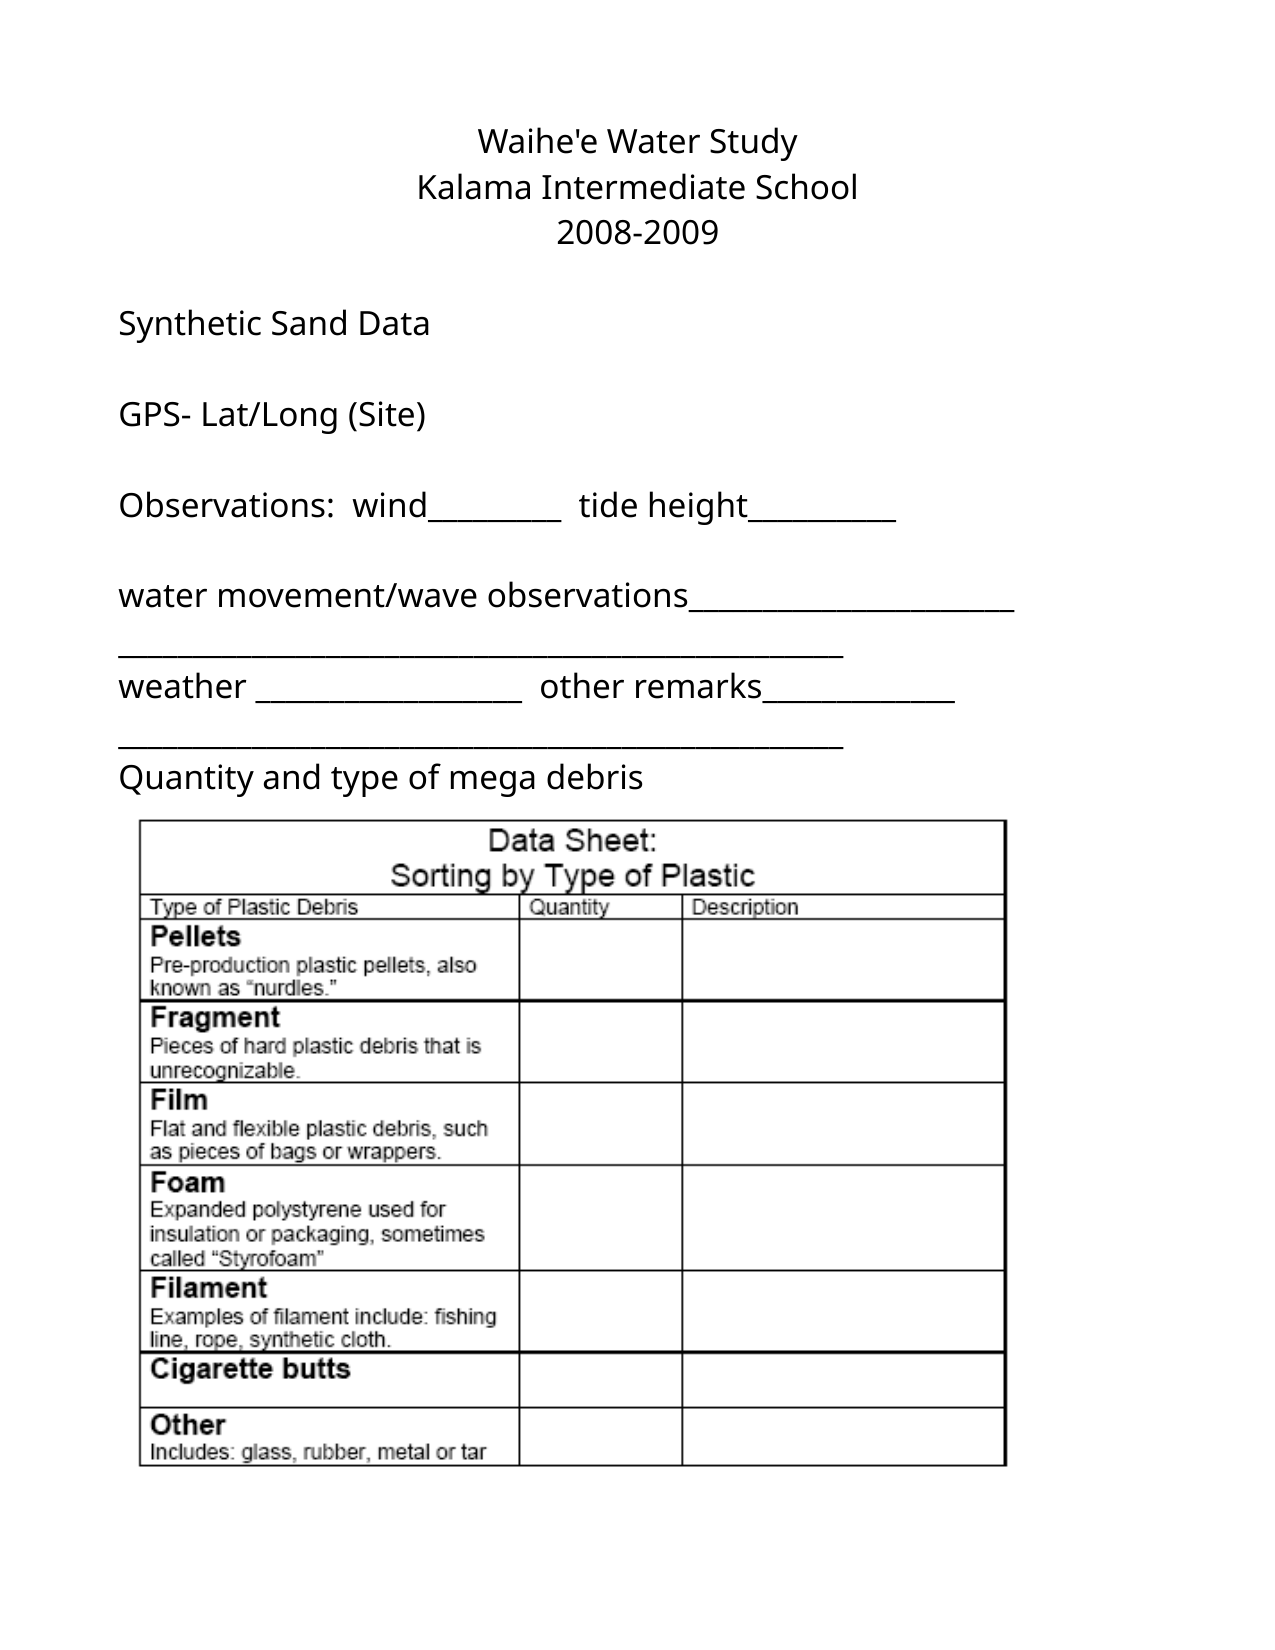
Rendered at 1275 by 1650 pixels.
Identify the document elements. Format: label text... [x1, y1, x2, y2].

text water movement/wave observations______________________ [118, 572, 1157, 618]
text Quantity and type of mega debris [118, 754, 1157, 799]
text _________________________________________________ [118, 618, 1157, 663]
text GPS- Lat/Long (Site) [118, 391, 1157, 436]
text Waihe'e Water Study [118, 118, 1157, 163]
text 2008-2009 [118, 209, 1157, 254]
text Observations: wind_________ tide height__________ [118, 481, 1157, 527]
text Synthetic Sand Data [118, 300, 1157, 345]
text _________________________________________________ [118, 708, 1157, 754]
text weather __________________ other remarks_____________ [118, 663, 1157, 708]
text Kalama Intermediate School [118, 163, 1157, 209]
